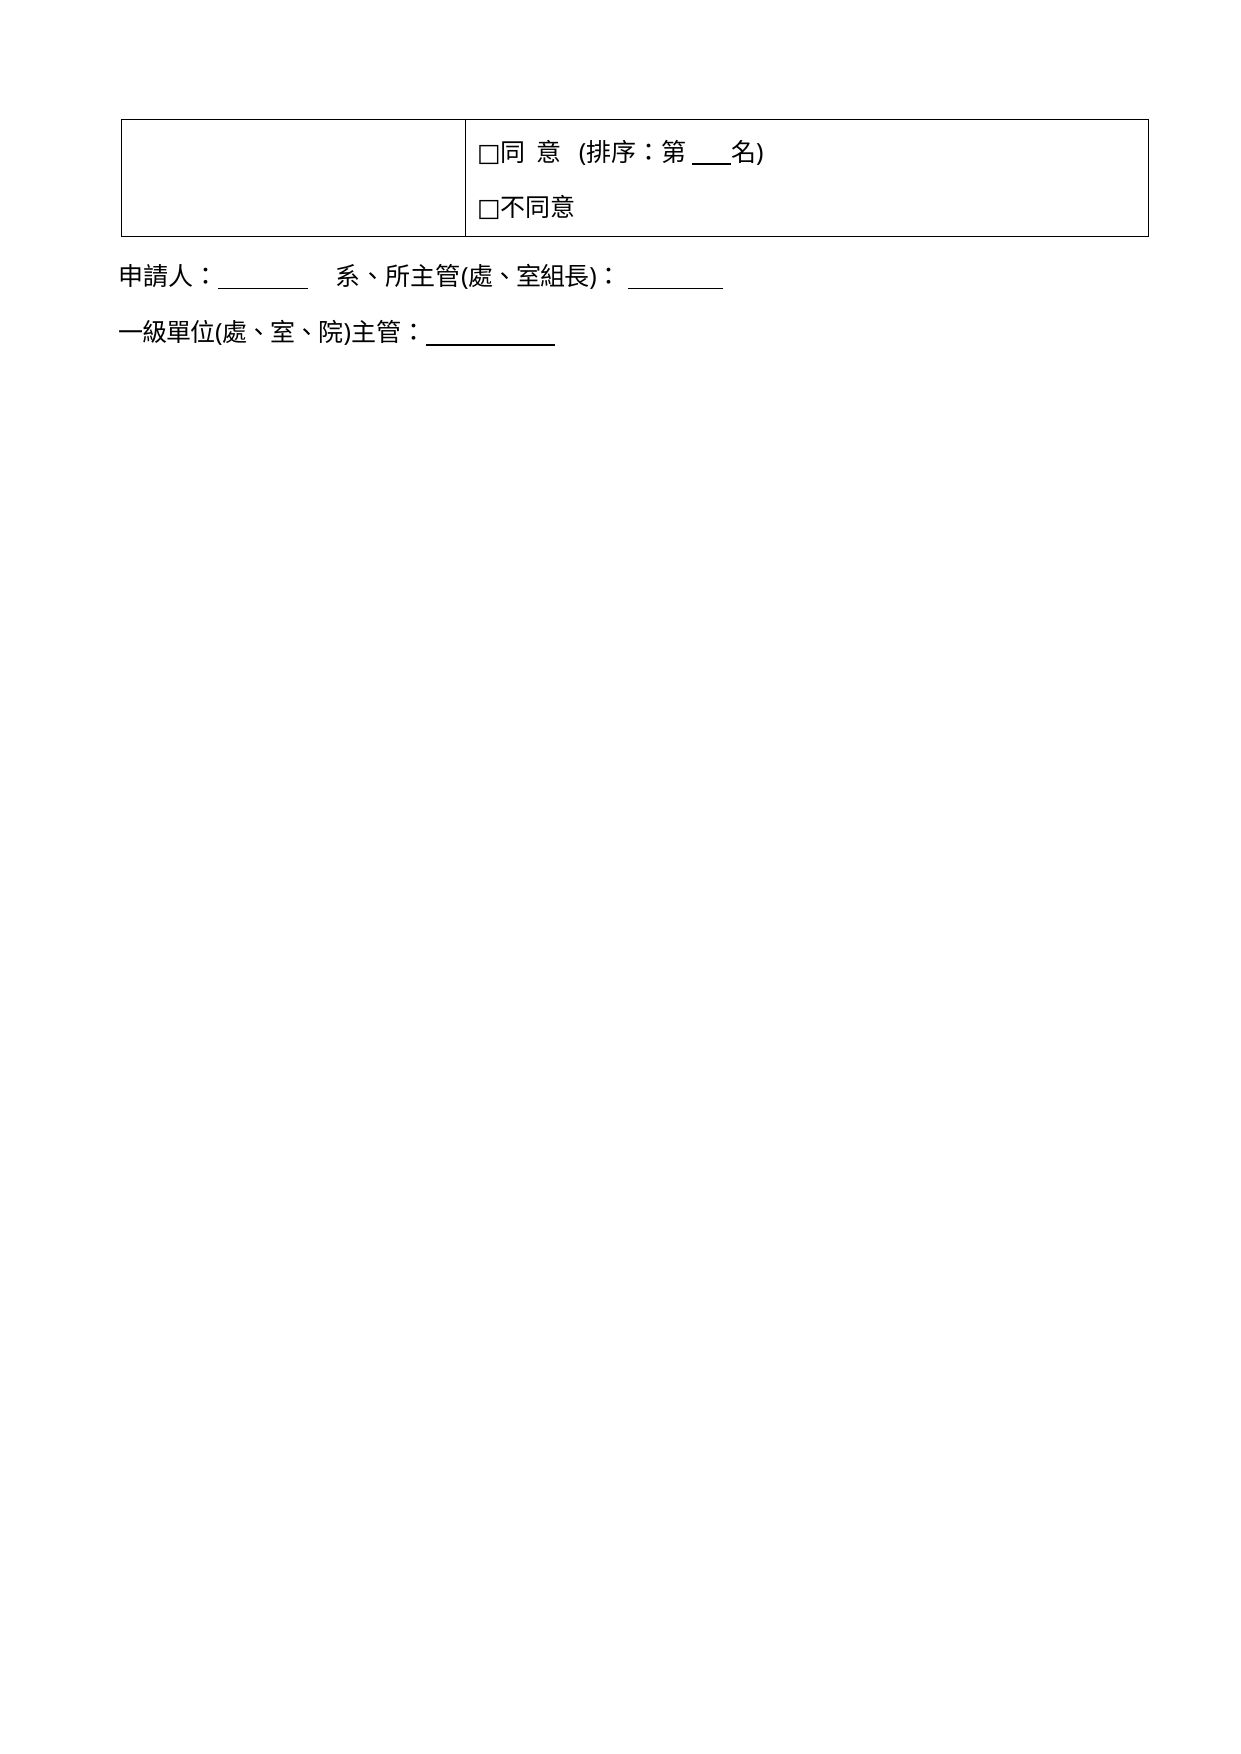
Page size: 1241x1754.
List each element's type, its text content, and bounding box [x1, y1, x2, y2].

text 一級單位(處、室、院)主管： [118, 312, 1152, 350]
table_cell □同 意 (排序：第 名) □不同意 [466, 120, 1148, 236]
table_cell [122, 120, 465, 236]
text 申請人： 系、所主管(處、室組長)： [118, 256, 1152, 293]
